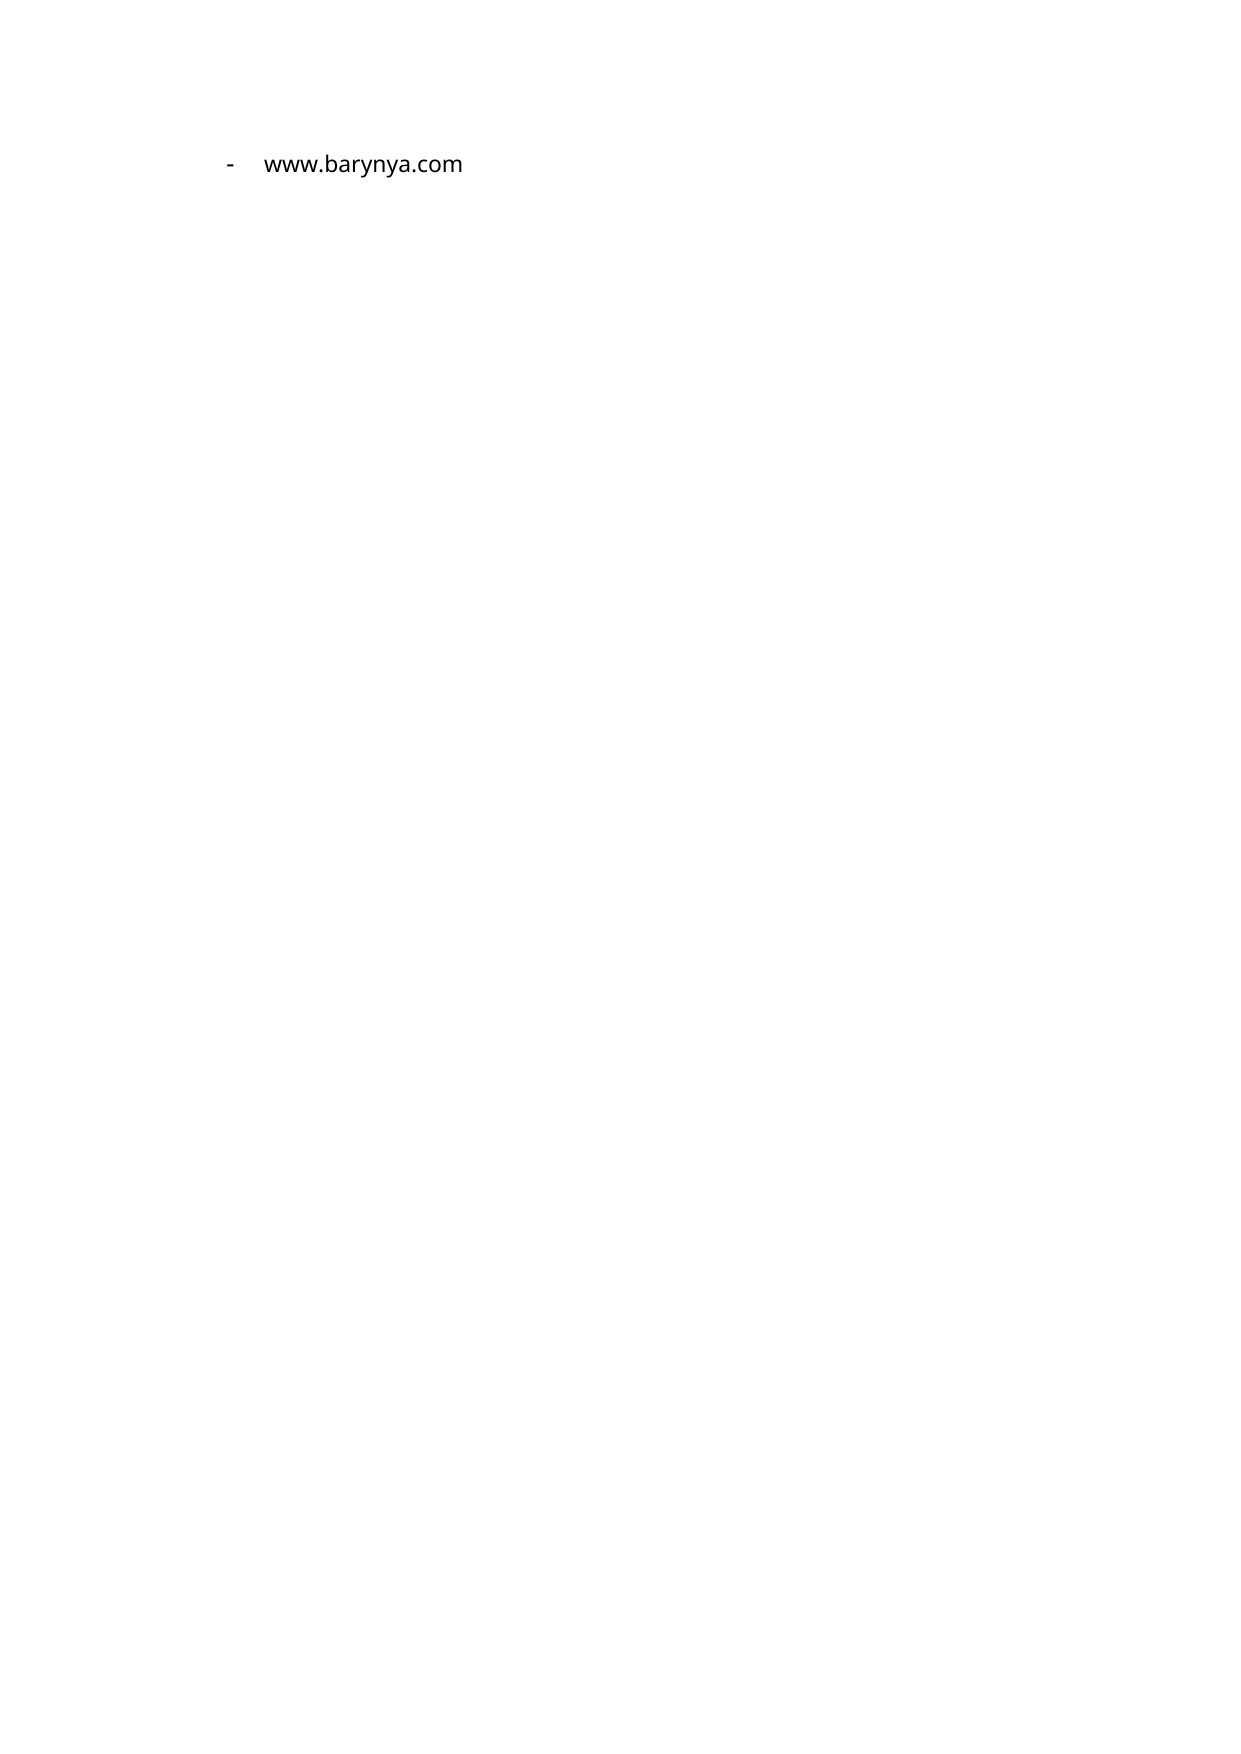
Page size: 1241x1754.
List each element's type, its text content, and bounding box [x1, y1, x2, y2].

list www.barynya.com [226, 148, 1093, 179]
